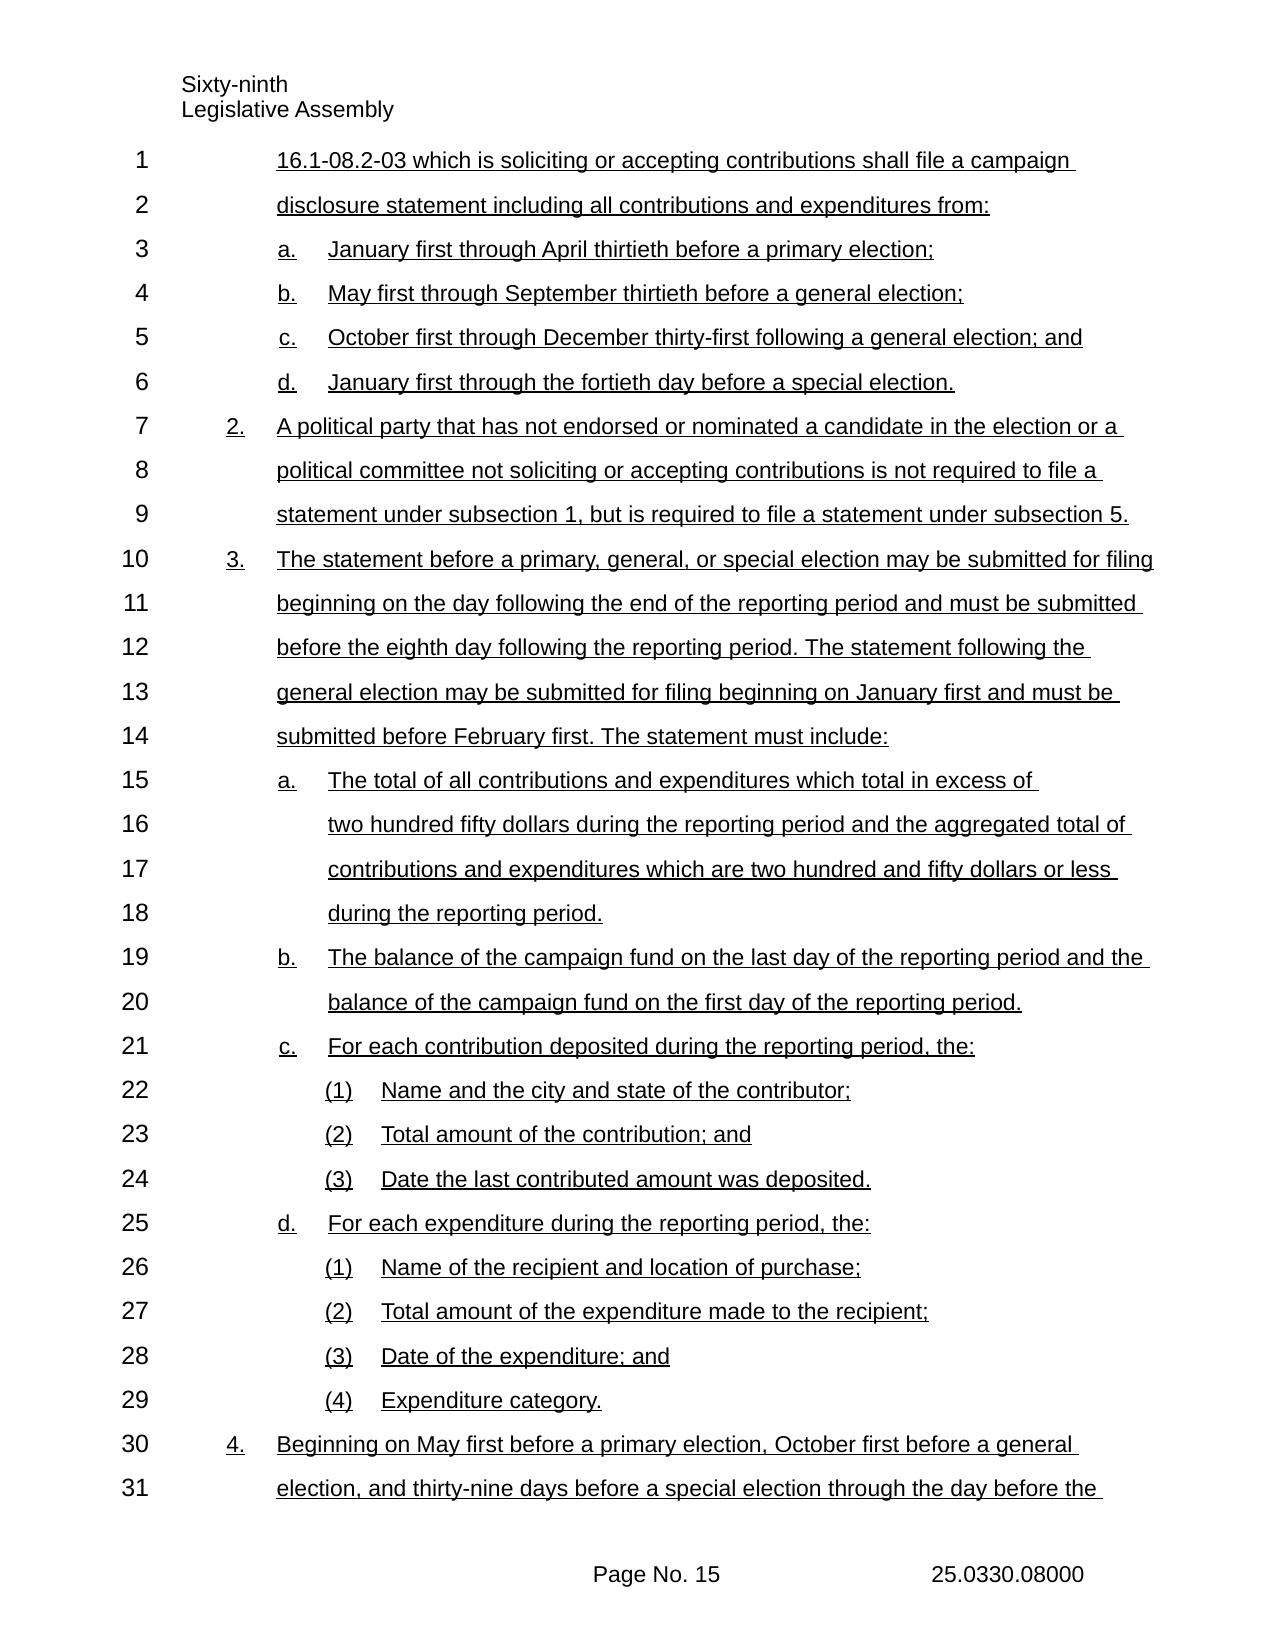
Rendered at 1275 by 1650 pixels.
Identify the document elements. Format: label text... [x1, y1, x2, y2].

text d. For each expenditure during the reporting period, the: [181, 1196, 1154, 1240]
text 3. The statement before a primary, general, or special election may be submitted for filing beginning on the day following the end of the reporting period and must be submitted before the eighth day following the reporting period. The statement following the general election may be submitted for filing beginning on January first and must be submitted before February first. The statement must include: [181, 532, 1154, 753]
text a. The total of all contributions and expenditures which total in excess of two hundred fifty dollars during the reporting period and the aggregated total of contributions and expenditures which are two hundred and fifty dollars or less during the reporting period. [181, 753, 1154, 930]
text (1) Name of the recipient and location of purchase; [181, 1240, 1154, 1284]
text 16.1‑08.2‑03 which is soliciting or accepting contributions shall file a campaign disclosure statement including all contributions and expenditures from: [181, 133, 1154, 222]
text (4) Expenditure category. [181, 1373, 1154, 1417]
text (1) Name and the city and state of the contributor; [181, 1063, 1154, 1107]
text b. The balance of the campaign fund on the last day of the reporting period and the balance of the campaign fund on the first day of the reporting period. [181, 930, 1154, 1019]
text (2) Total amount of the contribution; and [181, 1107, 1154, 1152]
text (3) Date the last contributed amount was deposited. [181, 1152, 1154, 1196]
text a. January first through April thirtieth before a primary election; [181, 222, 1154, 266]
text 4. Beginning on May first before a primary election, October first before a general election, and thirty‑nine days before a special election through the day before the [181, 1417, 1154, 1506]
text c. October first through December thirty-first following a general election; and [181, 310, 1154, 355]
text (2) Total amount of the expenditure made to the recipient; [181, 1284, 1154, 1329]
text c. For each contribution deposited during the reporting period, the: [181, 1019, 1154, 1063]
text d. January first through the fortieth day before a special election. [181, 355, 1154, 399]
text 2. A political party that has not endorsed or nominated a candidate in the election or a political committee not soliciting or accepting contributions is not required to file a statement under subsection 1, but is required to file a statement under subsection 5. [181, 399, 1154, 532]
text b. May first through September thirtieth before a general election; [181, 266, 1154, 310]
text (3) Date of the expenditure; and [181, 1329, 1154, 1373]
